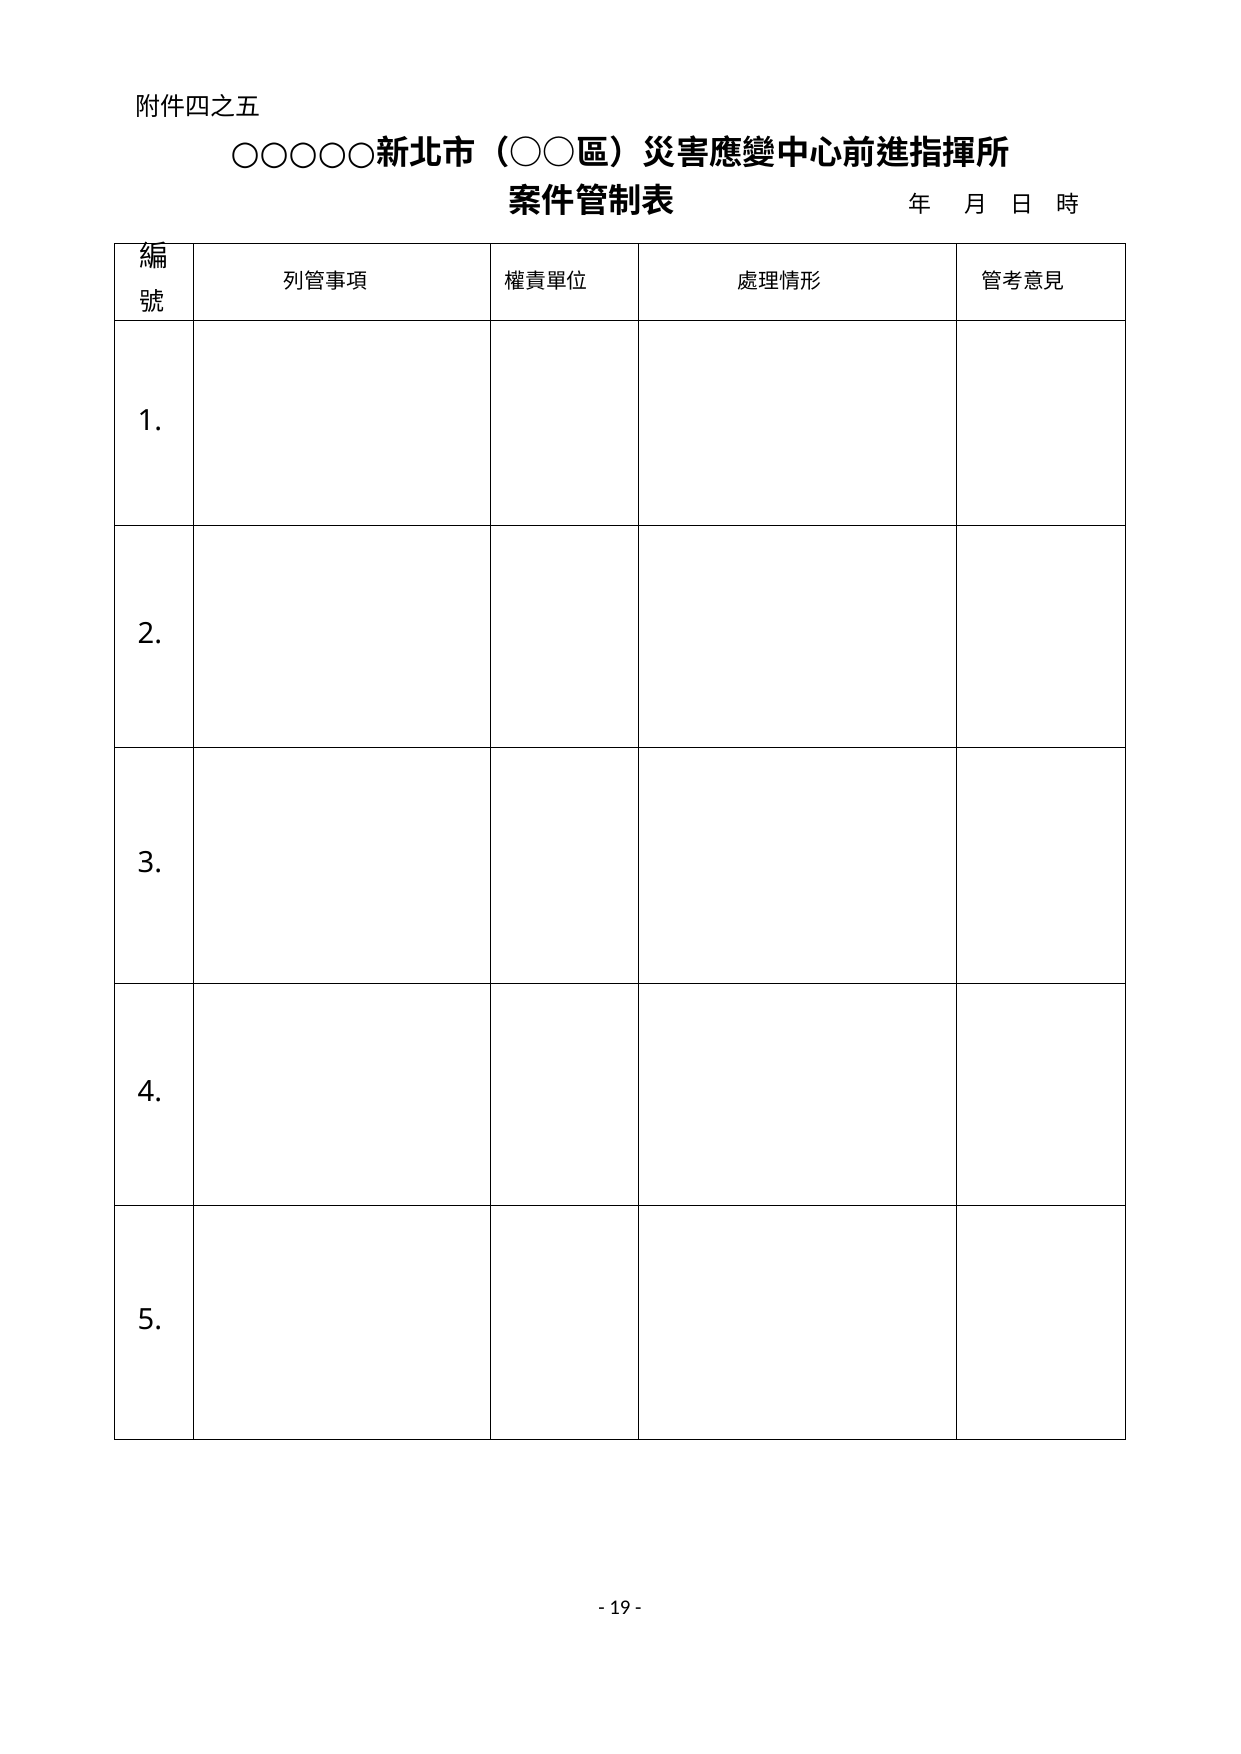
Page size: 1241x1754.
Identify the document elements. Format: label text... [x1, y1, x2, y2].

text [957, 292, 1100, 315]
text [194, 244, 490, 273]
text 列管事項 [283, 273, 490, 292]
text [957, 1302, 1100, 1337]
text [491, 1302, 638, 1337]
text 附件四之五 [135, 92, 1100, 122]
text [194, 1302, 490, 1337]
text 管考意見 [957, 273, 1100, 292]
text [194, 845, 490, 880]
text [957, 1074, 1100, 1109]
text ○○○○○新北市（○○區）災害應變中心前進指揮所 [135, 132, 1104, 172]
text - 19 - [135, 1594, 1104, 1620]
text [491, 845, 638, 880]
text [639, 292, 956, 315]
text [194, 292, 490, 315]
text [194, 1074, 490, 1109]
text 1. [137, 403, 193, 438]
text [491, 1074, 638, 1109]
text [639, 244, 956, 273]
text [639, 845, 956, 880]
text 處理情形 [639, 273, 956, 292]
text [957, 845, 1100, 880]
text [491, 403, 638, 438]
text 權責單位 [491, 273, 638, 292]
text [957, 244, 1100, 273]
text [639, 403, 956, 438]
text 案件管制表 年 月 日 時 [508, 181, 1100, 221]
text [957, 403, 1100, 438]
text 4. [137, 1074, 193, 1109]
text [491, 616, 638, 651]
text [639, 1302, 956, 1337]
text [139, 238, 1100, 243]
text [491, 244, 638, 273]
text [194, 616, 490, 651]
text [639, 1074, 956, 1109]
text [957, 616, 1100, 651]
text [491, 292, 638, 315]
text 編 [139, 244, 193, 273]
text 2. [137, 616, 193, 651]
text [194, 403, 490, 438]
text 3. [137, 845, 193, 880]
text [639, 616, 956, 651]
text 號 [139, 292, 193, 315]
text 5. [137, 1302, 193, 1337]
